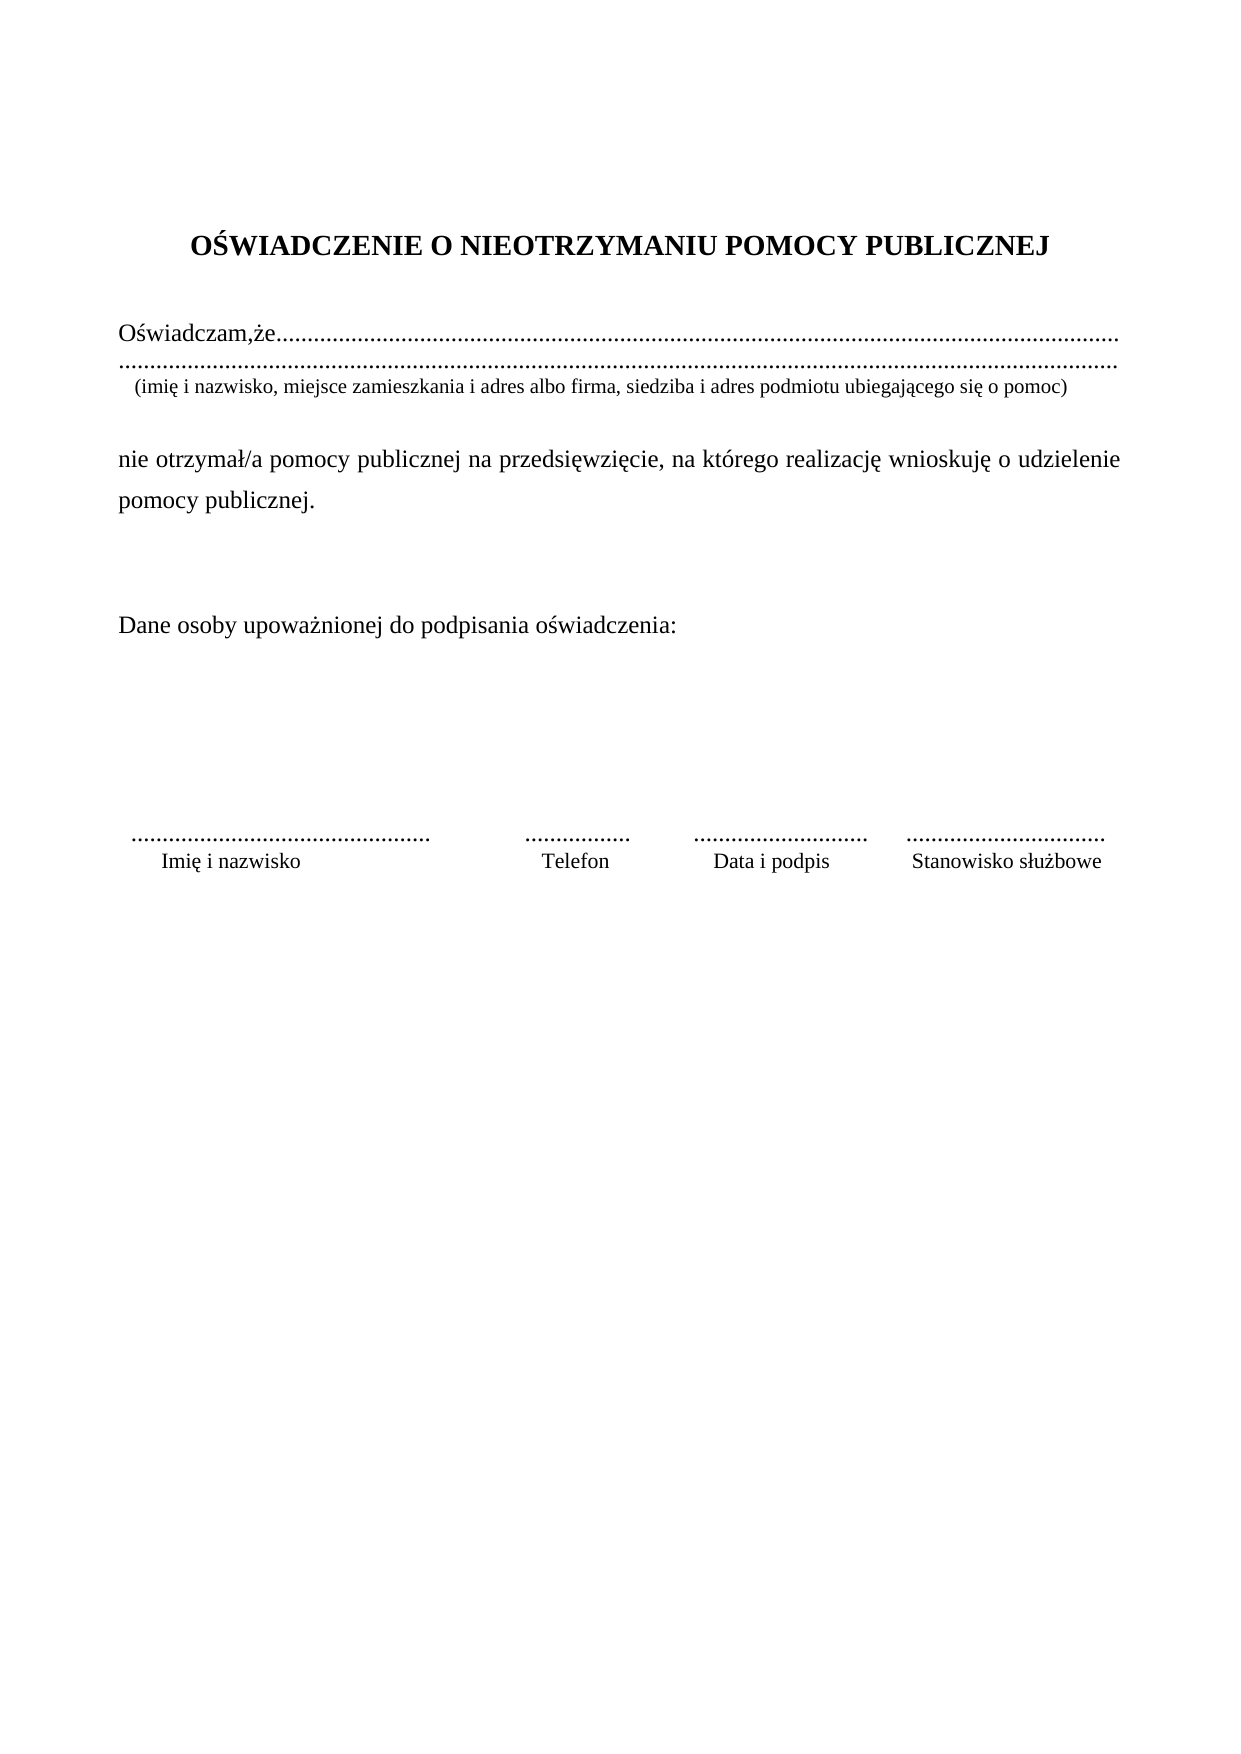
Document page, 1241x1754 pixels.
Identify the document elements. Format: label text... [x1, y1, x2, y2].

text OŚWIADCZENIE O NIEOTRZYMANIU POMOCY PUBLICZNEJ [118, 229, 1122, 261]
text Dane osoby upoważnionej do podpisania oświadczenia: [118, 611, 1122, 639]
text Imię i nazwisko Telefon Data i podpis Stanowisko służbowe [118, 847, 1122, 874]
text Oświadczam,że....................................................................................................................................................................................................................................................................................................... [118, 319, 1122, 374]
text ................................................ ................. ............................ ................................ [118, 819, 1122, 847]
text nie otrzymał/a pomocy publicznej na przedsięwzięcie, na którego realizację wnioskuję o udzielenie pomocy publicznej. [118, 445, 1122, 514]
text (imię i nazwisko, miejsce zamieszkania i adres albo firma, siedziba i adres podmiotu ubiegającego się o pomoc) [118, 374, 1122, 399]
